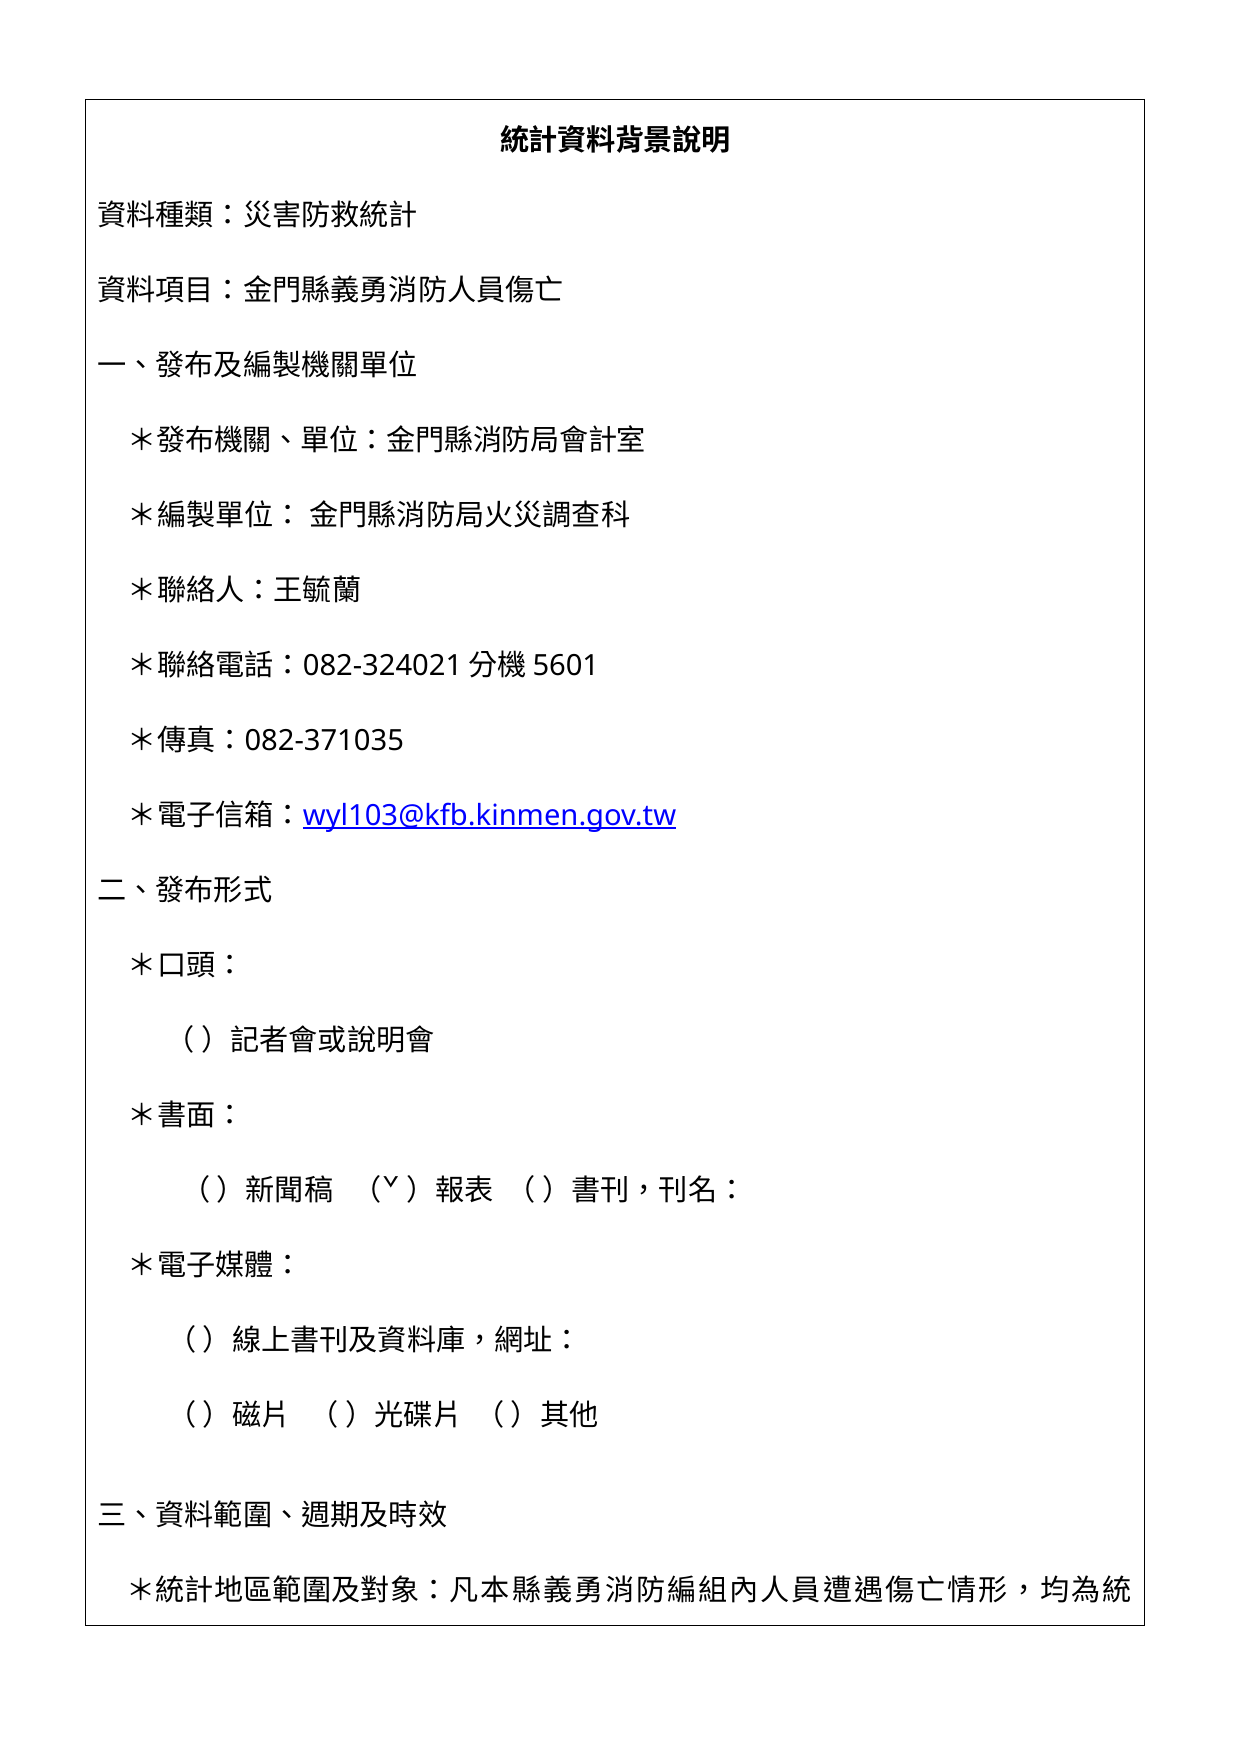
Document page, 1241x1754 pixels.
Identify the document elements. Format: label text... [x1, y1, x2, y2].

table_header 統計資料背景說明 資料種類：災害防救統計 資料項目：金門縣義勇消防人員傷亡 一、發布及編製機關單位 ＊發布機關、單位：金門縣消防局會計室 ＊編製單位： 金門縣消防局火災調查科 ＊聯絡人：王毓蘭 ＊聯絡電話：082-324021分機5601 ＊傳真：082-371035 ＊電子信箱：wyl103@kfb.kinmen.gov.tw 二、發布形式 口頭： （ ）記者會或說明會 書面： （ ）新聞稿 （ˇ ）報表 （ ）書刊，刊名： ＊電子媒體： （ ）線上書刊及資料庫，網址： （ ）磁片 （ ）光碟片 （ ）其他 三、資料範圍、週期及時效 ＊統計地區範圍及對象：凡本縣義勇消防編組內人員遭遇傷亡情形，均為統 [86, 100, 1144, 1625]
